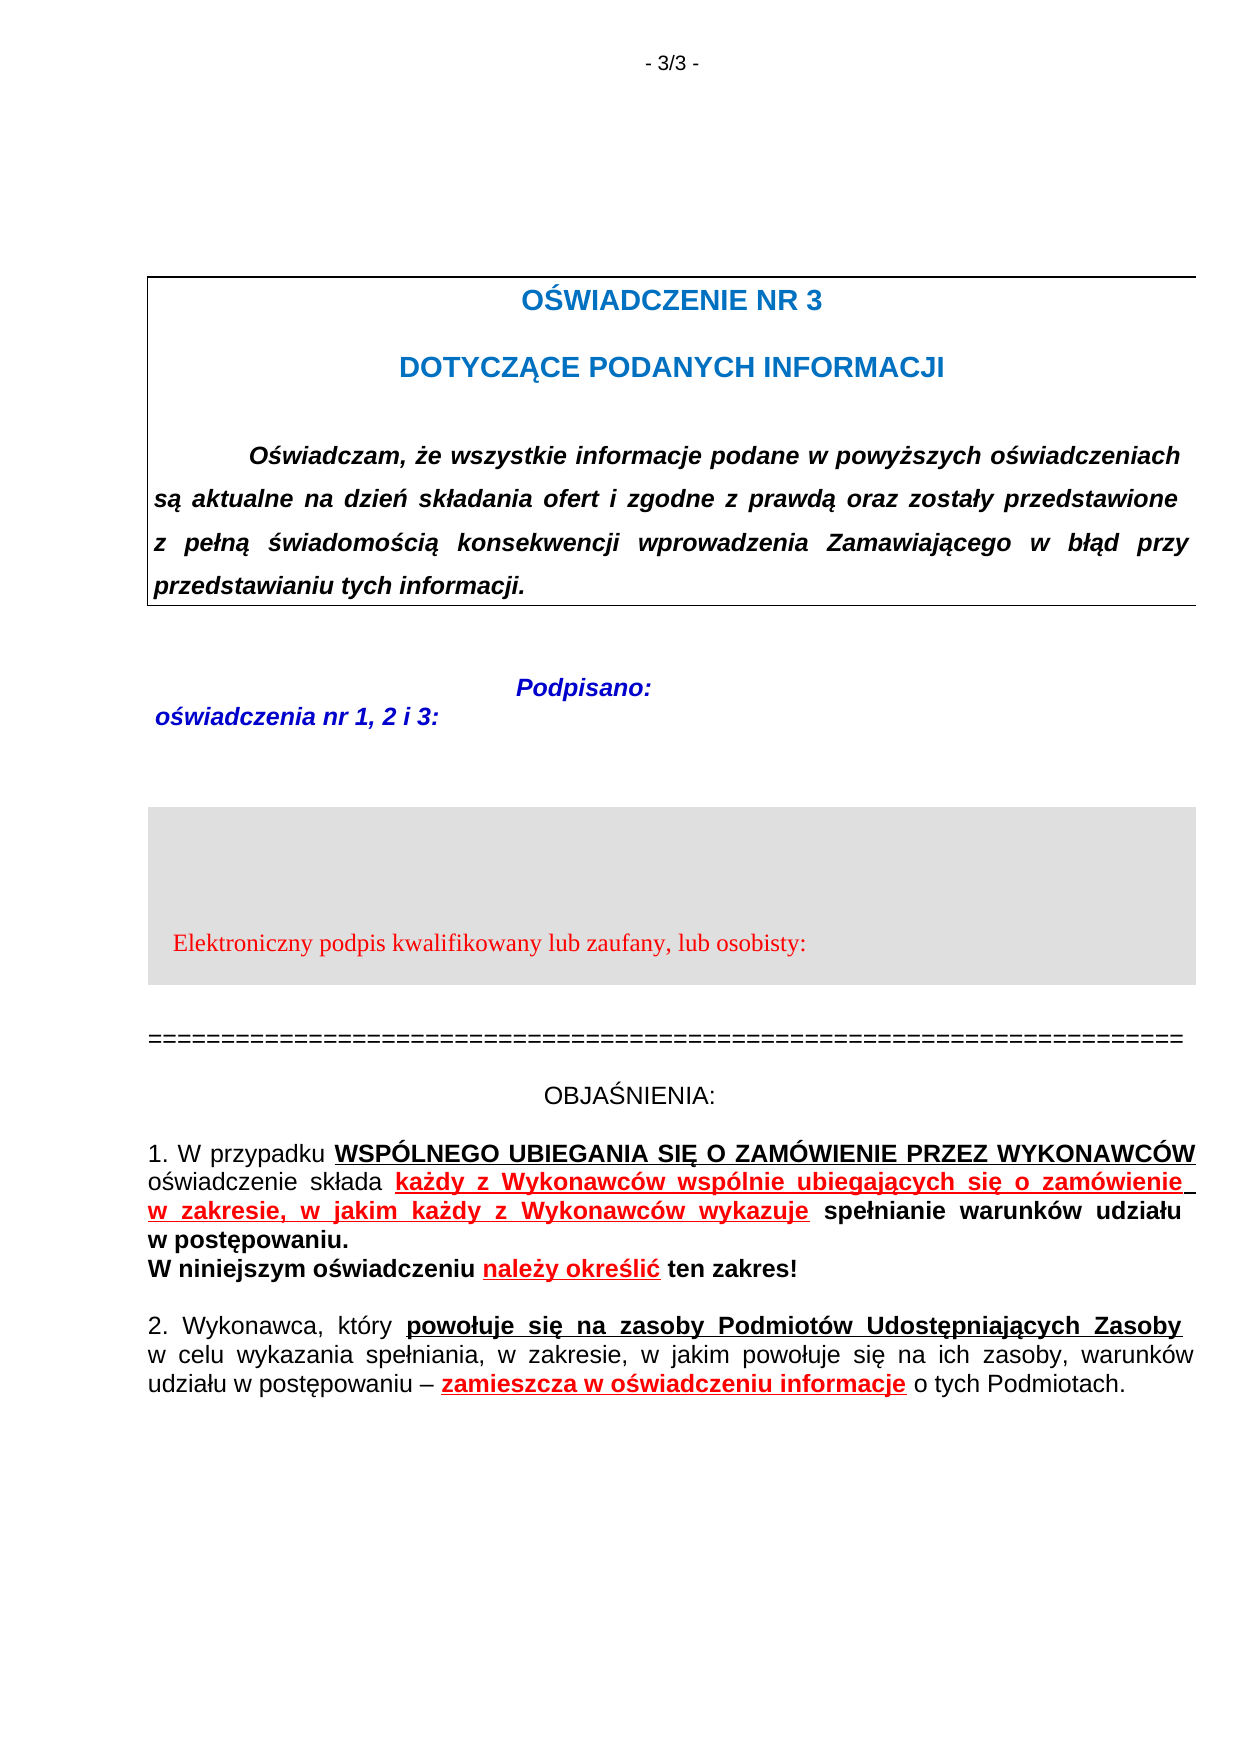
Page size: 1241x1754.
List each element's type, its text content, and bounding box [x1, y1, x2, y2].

text Podpisano: [148, 673, 1240, 702]
text W niniejszym oświadczeniu należy określić ten zakres! [148, 1253, 1196, 1282]
table_header OŚWIADCZENIE NR 3 DOTYCZĄCE PODANYCH INFORMACJI Oświadczam, że wszystkie informacje podane w powyższych oświadczeniach są aktualne na dzień składania ofert i zgodne z prawdą oraz zostały przedstawione z pełną świadomością konsekwencji wprowadzenia Zamawiającego w błąd przy przedstawianiu tych informacji. [148, 278, 1196, 605]
text ======================================================================= [148, 1023, 1240, 1052]
text 1. W przypadku WSPÓLNEGO UBIEGANIA SIĘ O ZAMÓWIENIE PRZEZ WYKONAWCÓW oświadczenie składa każdy z Wykonawców wspólnie ubiegających się o zamówienie w zakresie, w jakim każdy z Wykonawców wykazuje spełnianie warunków udziału w postępowaniu. [148, 1138, 1196, 1253]
text 2. Wykonawca, który powołuje się na zasoby Podmiotów Udostępniających Zasoby w celu wykazania spełniania, w zakresie, w jakim powołuje się na ich zasoby, warunków udziału w postępowaniu – zamieszcza w oświadczeniu informacje o tych Podmiotach. [148, 1311, 1196, 1397]
text Elektroniczny podpis kwalifikowany lub zaufany, lub osobisty: [148, 928, 1196, 956]
text OBJAŚNIENIA: [148, 1081, 1240, 1110]
text oświadczenia nr 1, 2 i 3: [148, 702, 1240, 731]
text - 3/3 - [148, 51, 1196, 75]
